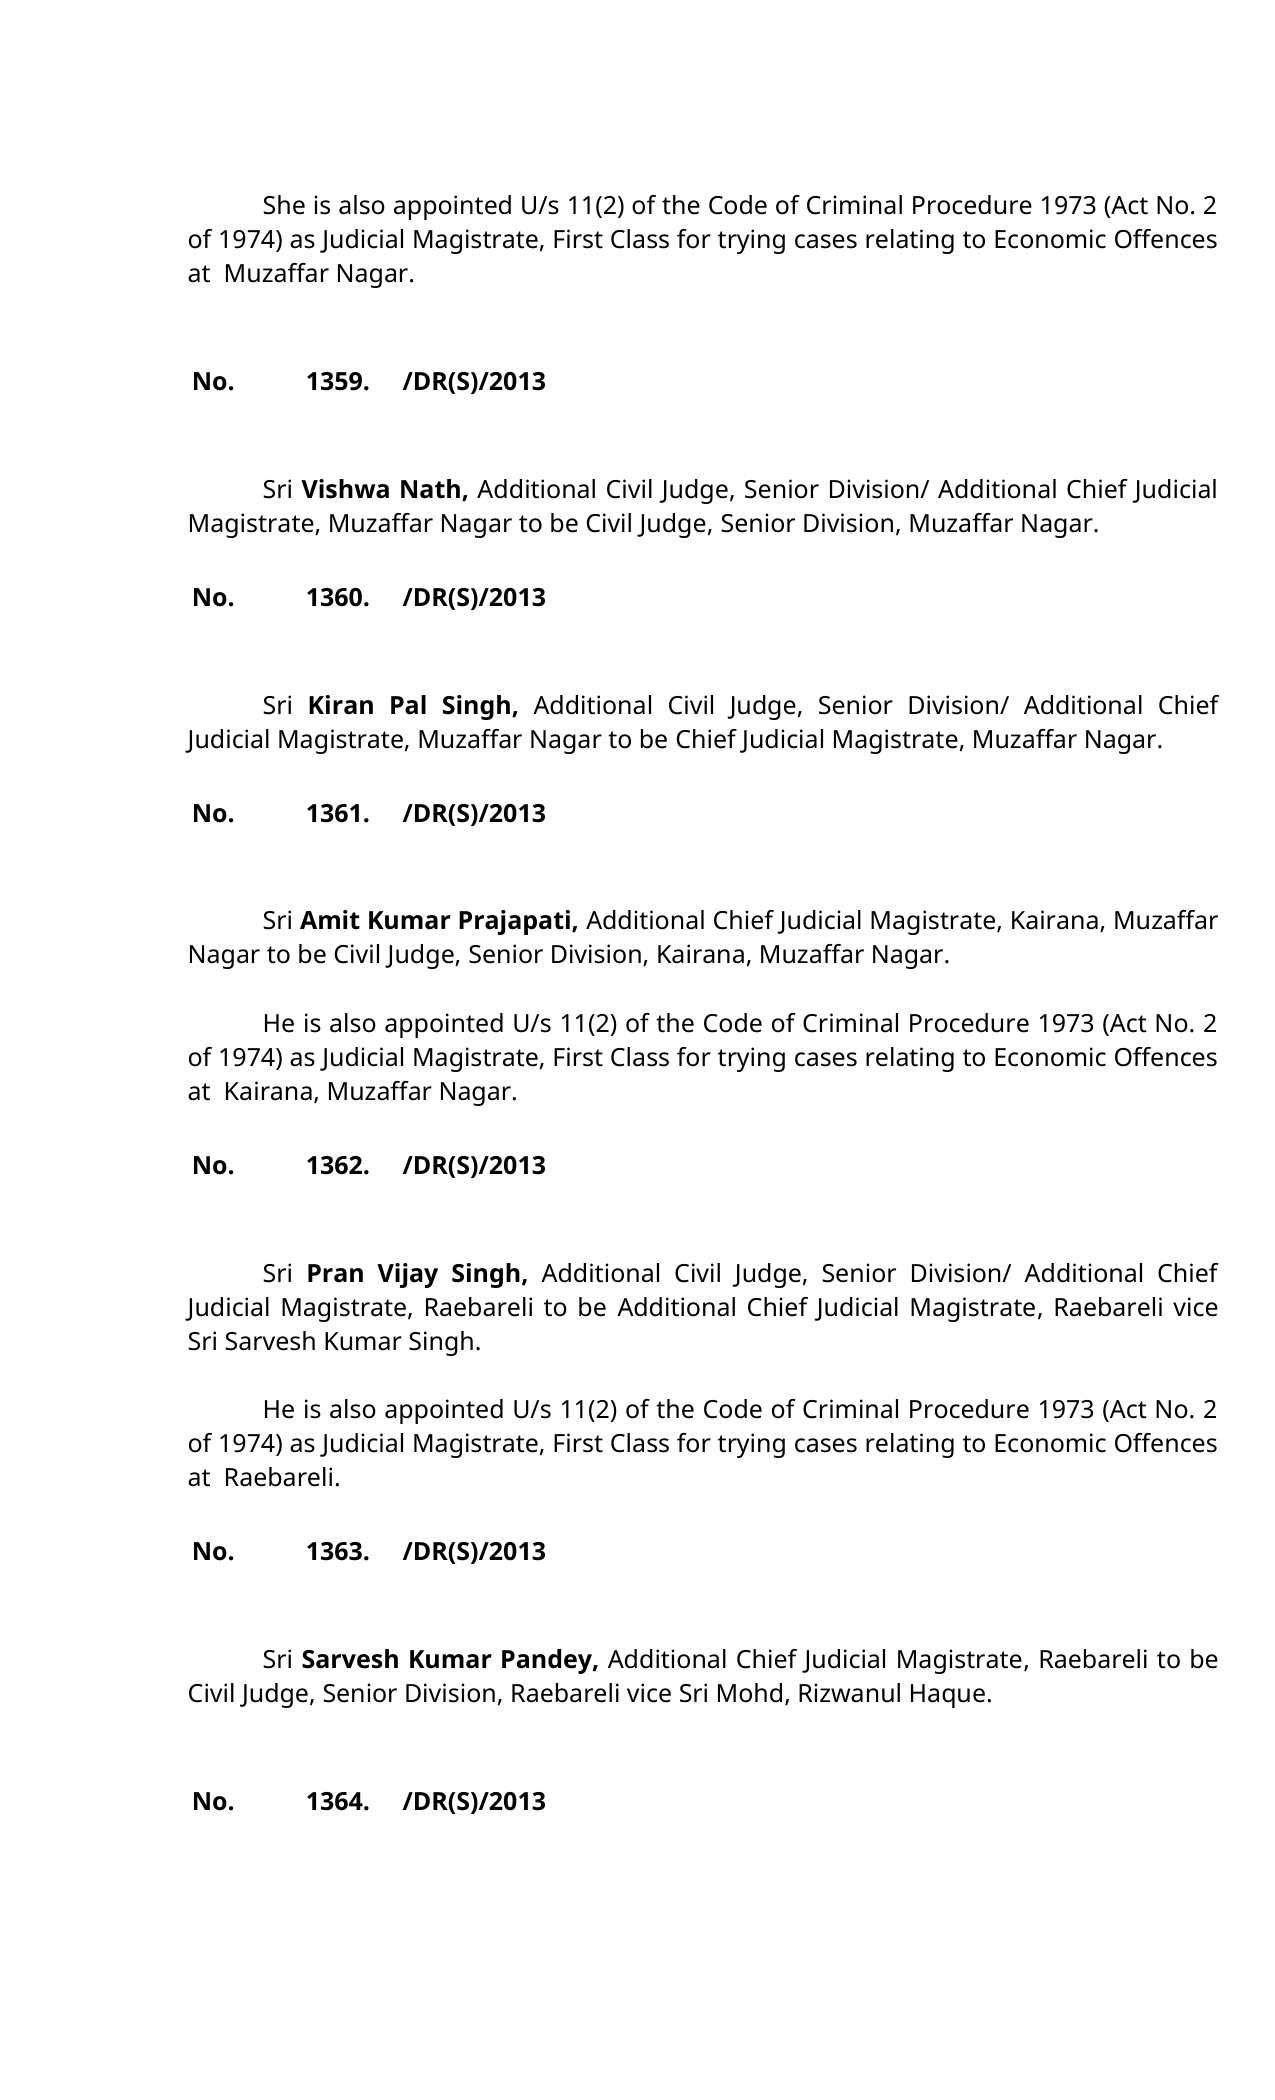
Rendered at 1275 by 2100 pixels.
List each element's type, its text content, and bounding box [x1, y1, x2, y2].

table_header [263, 1142, 397, 1221]
table_header No. [186, 574, 262, 653]
text Sri Sarvesh Kumar Pandey, Additional Chief Judicial Magistrate, Raebareli to be Civil Judge, Senior Division, Raebareli vice Sri Mohd, Rizwanul Haque. [187, 1641, 1219, 1709]
table_header No. [186, 1778, 262, 1857]
table_header [263, 1528, 397, 1607]
table_header /DR(S)/2013 [397, 1778, 700, 1857]
table_header /DR(S)/2013 [397, 574, 700, 653]
text Sri Kiran Pal Singh, Additional Civil Judge, Senior Division/ Additional Chief Judicial Magistrate, Muzaffar Nagar to be Chief Judicial Magistrate, Muzaffar Nagar. [187, 687, 1219, 755]
table_header No. [186, 1142, 262, 1221]
table_header /DR(S)/2013 [397, 790, 700, 869]
text She is also appointed U/s 11(2) of the Code of Criminal Procedure 1973 (Act No. 2 of 1974) as Judicial Magistrate, First Class for trying cases relating to Economic Offences at Muzaffar Nagar. [187, 187, 1219, 290]
text He is also appointed U/s 11(2) of the Code of Criminal Procedure 1973 (Act No. 2 of 1974) as Judicial Magistrate, First Class for trying cases relating to Economic Offences at Kairana, Muzaffar Nagar. [187, 1005, 1219, 1107]
table_header [263, 790, 397, 869]
text Sri Pran Vijay Singh, Additional Civil Judge, Senior Division/ Additional Chief Judicial Magistrate, Raebareli to be Additional Chief Judicial Magistrate, Raebareli vice Sri Sarvesh Kumar Singh. [187, 1255, 1219, 1357]
table_header /DR(S)/2013 [397, 1142, 700, 1221]
table_header [263, 358, 397, 437]
table_header [263, 1778, 397, 1857]
table_header [263, 574, 397, 653]
text Sri Vishwa Nath, Additional Civil Judge, Senior Division/ Additional Chief Judicial Magistrate, Muzaffar Nagar to be Civil Judge, Senior Division, Muzaffar Nagar. [187, 471, 1219, 539]
table_header No. [186, 358, 262, 437]
text Sri Amit Kumar Prajapati, Additional Chief Judicial Magistrate, Kairana, Muzaffar Nagar to be Civil Judge, Senior Division, Kairana, Muzaffar Nagar. [187, 903, 1219, 971]
table_header No. [186, 1528, 262, 1607]
table_header /DR(S)/2013 [397, 1528, 700, 1607]
text He is also appointed U/s 11(2) of the Code of Criminal Procedure 1973 (Act No. 2 of 1974) as Judicial Magistrate, First Class for trying cases relating to Economic Offences at Raebareli. [187, 1391, 1219, 1494]
table_header /DR(S)/2013 [397, 358, 700, 437]
table_header No. [186, 790, 262, 869]
